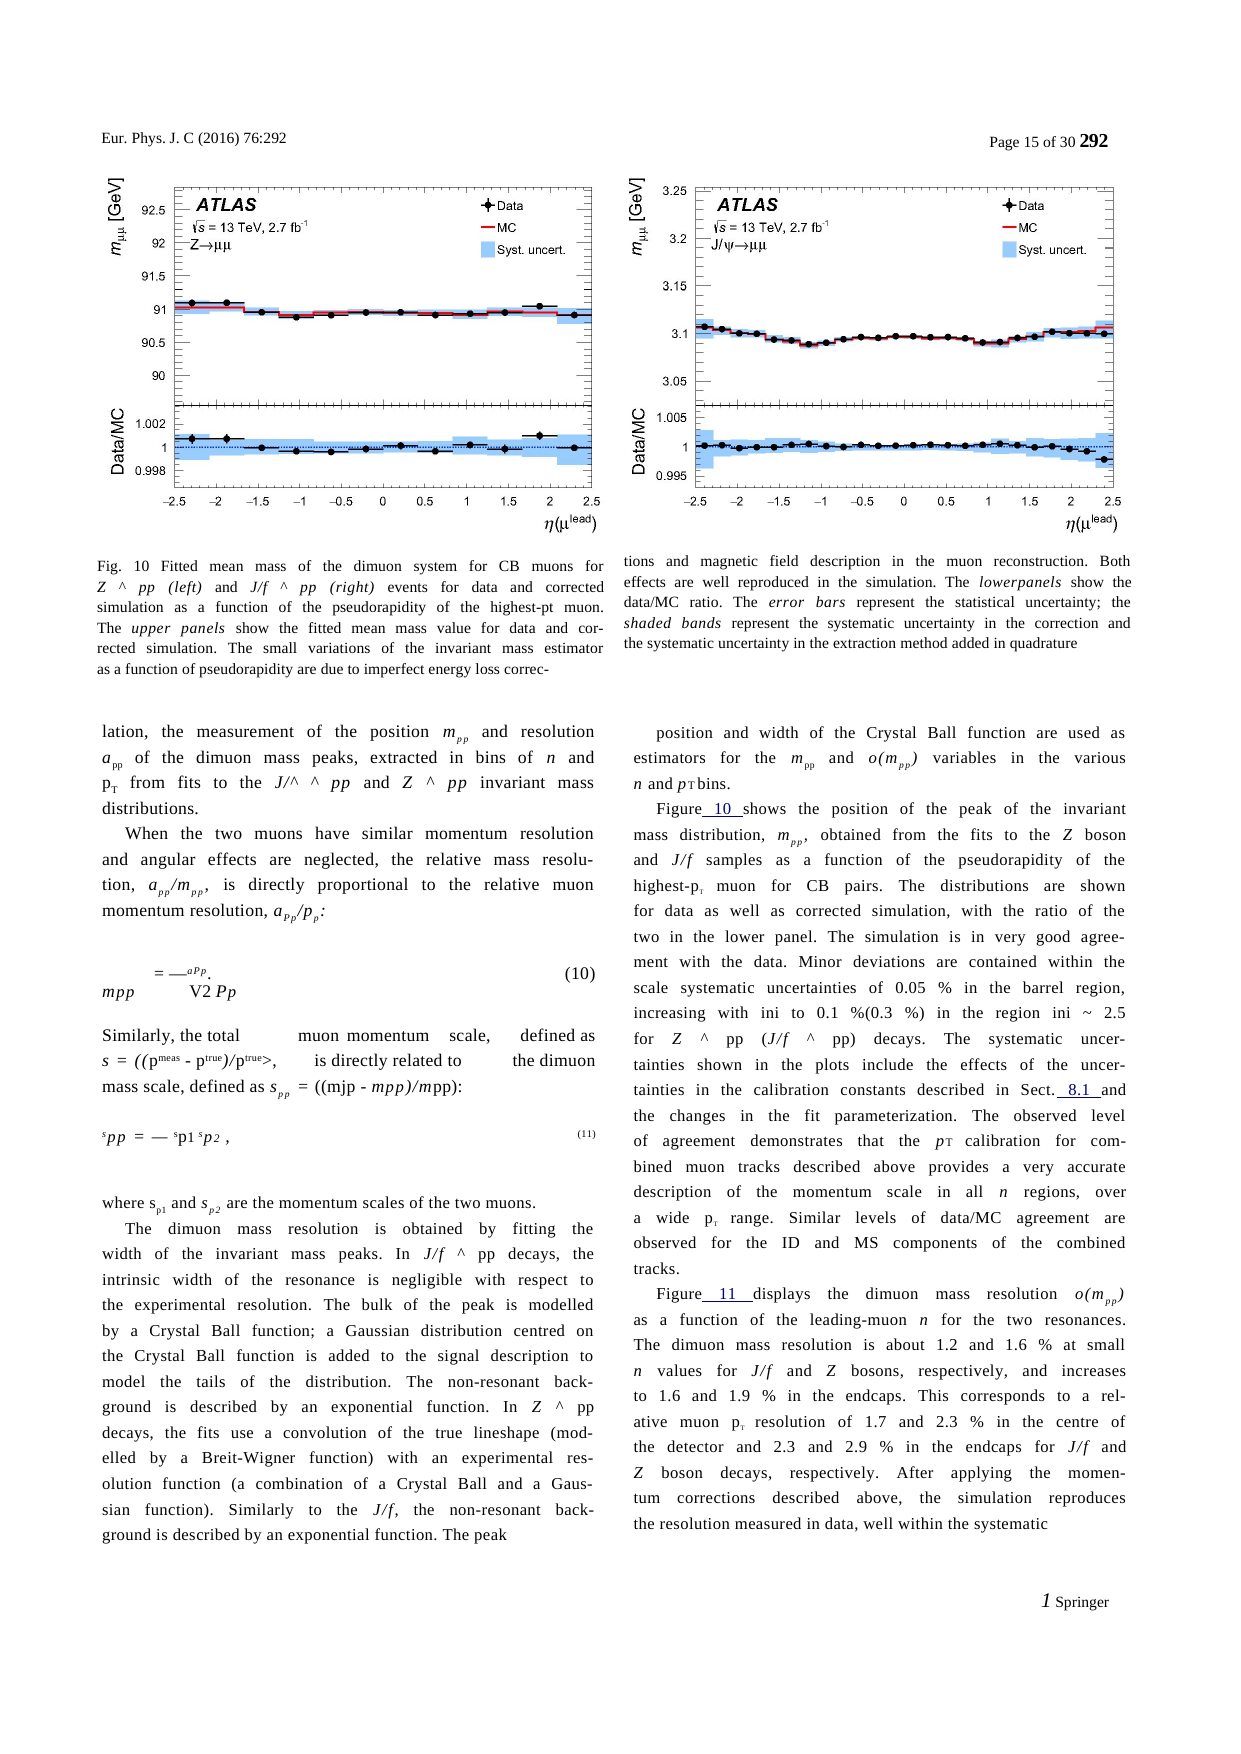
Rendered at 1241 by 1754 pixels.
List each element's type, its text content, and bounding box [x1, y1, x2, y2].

subtitle spp = — sp1 sp2 , (11) [102, 1129, 597, 1146]
text lation, the measurement of the position mpp and resolution app of the dimuon mass peaks, extracted in bins of n and pT from fits to the J/^ ^ pp and Z ^ pp invariant mass distributions. [102, 717, 595, 819]
text where sp1 and sp2 are the momentum scales of the two muons. [102, 1188, 597, 1214]
text = —aPp. (10) [154, 964, 597, 983]
text Figure 11 displays the dimuon mass resolution o(mpp) as a function of the leading-muon n for the two resonances. The dimuon mass resolution is about 1.2 and 1.6 % at small n values for J/f and Z bosons, respectively, and increases to 1.6 and 1.9 % in the endcaps. This corresponds to a rel- ative muon pT resolution of 1.7 and 2.3 % in the centre of the detector and 2.3 and 2.9 % in the endcaps for J/f and Z boson decays, respectively. After applying the momen- tum corrections described above, the simulation reproduces the resolution measured in data, well within the systematic [633, 1279, 1127, 1534]
picture [79, 162, 1146, 543]
text tions and magnetic field description in the muon reconstruction. Both effects are well reproduced in the simulation. The lowerpanels show the data/MC ratio. The error bars represent the statistical uncertainty; the shaded bands represent the systematic uncertainty in the correction and the systematic uncertainty in the extraction method added in quadrature [624, 550, 1132, 653]
text Eur. Phys. J. C (2016) 76:292 [101, 131, 317, 147]
text Figure 10 shows the position of the peak of the invariant mass distribution, mpp, obtained from the fits to the Z boson and J/f samples as a function of the pseudorapidity of the highest-pT muon for CB pairs. The distributions are shown for data as well as corrected simulation, with the ratio of the two in the lower panel. The simulation is in very good agree- ment with the data. Minor deviations are contained within the scale systematic uncertainties of 0.05 % in the barrel region, increasing with ini to 0.1 %(0.3 %) in the region ini ~ 2.5 for Z ^ pp (J/f ^ pp) decays. The systematic uncer- tainties shown in the plots include the effects of the uncer- tainties in the calibration constants described in Sect. 8.1 and the changes in the fit parameterization. The observed level of agreement demonstrates that the pT calibration for com- bined muon tracks described above provides a very accurate description of the momentum scale in all n regions, over a wide pT range. Similar levels of data/MC agreement are observed for the ID and MS components of the combined tracks. [633, 794, 1127, 1279]
subtitle mpp V2 Pp [102, 983, 597, 1001]
text Fig. 10 Fitted mean mass of the dimuon system for CB muons for Z ^ pp (left) and J/f ^ pp (right) events for data and corrected simulation as a function of the pseudorapidity of the highest-pt muon. The upper panels show the fitted mean mass value for data and cor- rected simulation. The small variations of the invariant mass estimator as a function of pseudorapidity are due to imperfect energy loss correc- [97, 555, 605, 678]
text s = ((pmeas - ptrue)/ptrue>, is directly related to the dimuon [102, 1046, 597, 1072]
text mass scale, defined as spp = ((mjp - mpp)/mpp): [102, 1072, 597, 1097]
text position and width of the Crystal Ball function are used as estimators for the mpp and o(mpp) variables in the various n and pT bins. [633, 718, 1127, 794]
text When the two muons have similar momentum resolution and angular effects are neglected, the relative mass resolu- tion, app/mpp, is directly proportional to the relative muon momentum resolution, aPp/pp: [102, 819, 595, 921]
text Similarly, the total muon momentum scale, defined as [102, 1021, 597, 1046]
text 1 Springer [1041, 1591, 1130, 1612]
text Page 15 of 30 292 [989, 131, 1132, 151]
text The dimuon mass resolution is obtained by fitting the width of the invariant mass peaks. In J/f ^ pp decays, the intrinsic width of the resonance is negligible with respect to the experimental resolution. The bulk of the peak is modelled by a Crystal Ball function; a Gaussian distribution centred on the Crystal Ball function is added to the signal description to model the tails of the distribution. The non-resonant back- ground is described by an exponential function. In Z ^ pp decays, the fits use a convolution of the true lineshape (mod- elled by a Breit-Wigner function) with an experimental res- olution function (a combination of a Crystal Ball and a Gaus- sian function). Similarly to the J/f, the non-resonant back- ground is described by an exponential function. The peak [102, 1214, 595, 1546]
